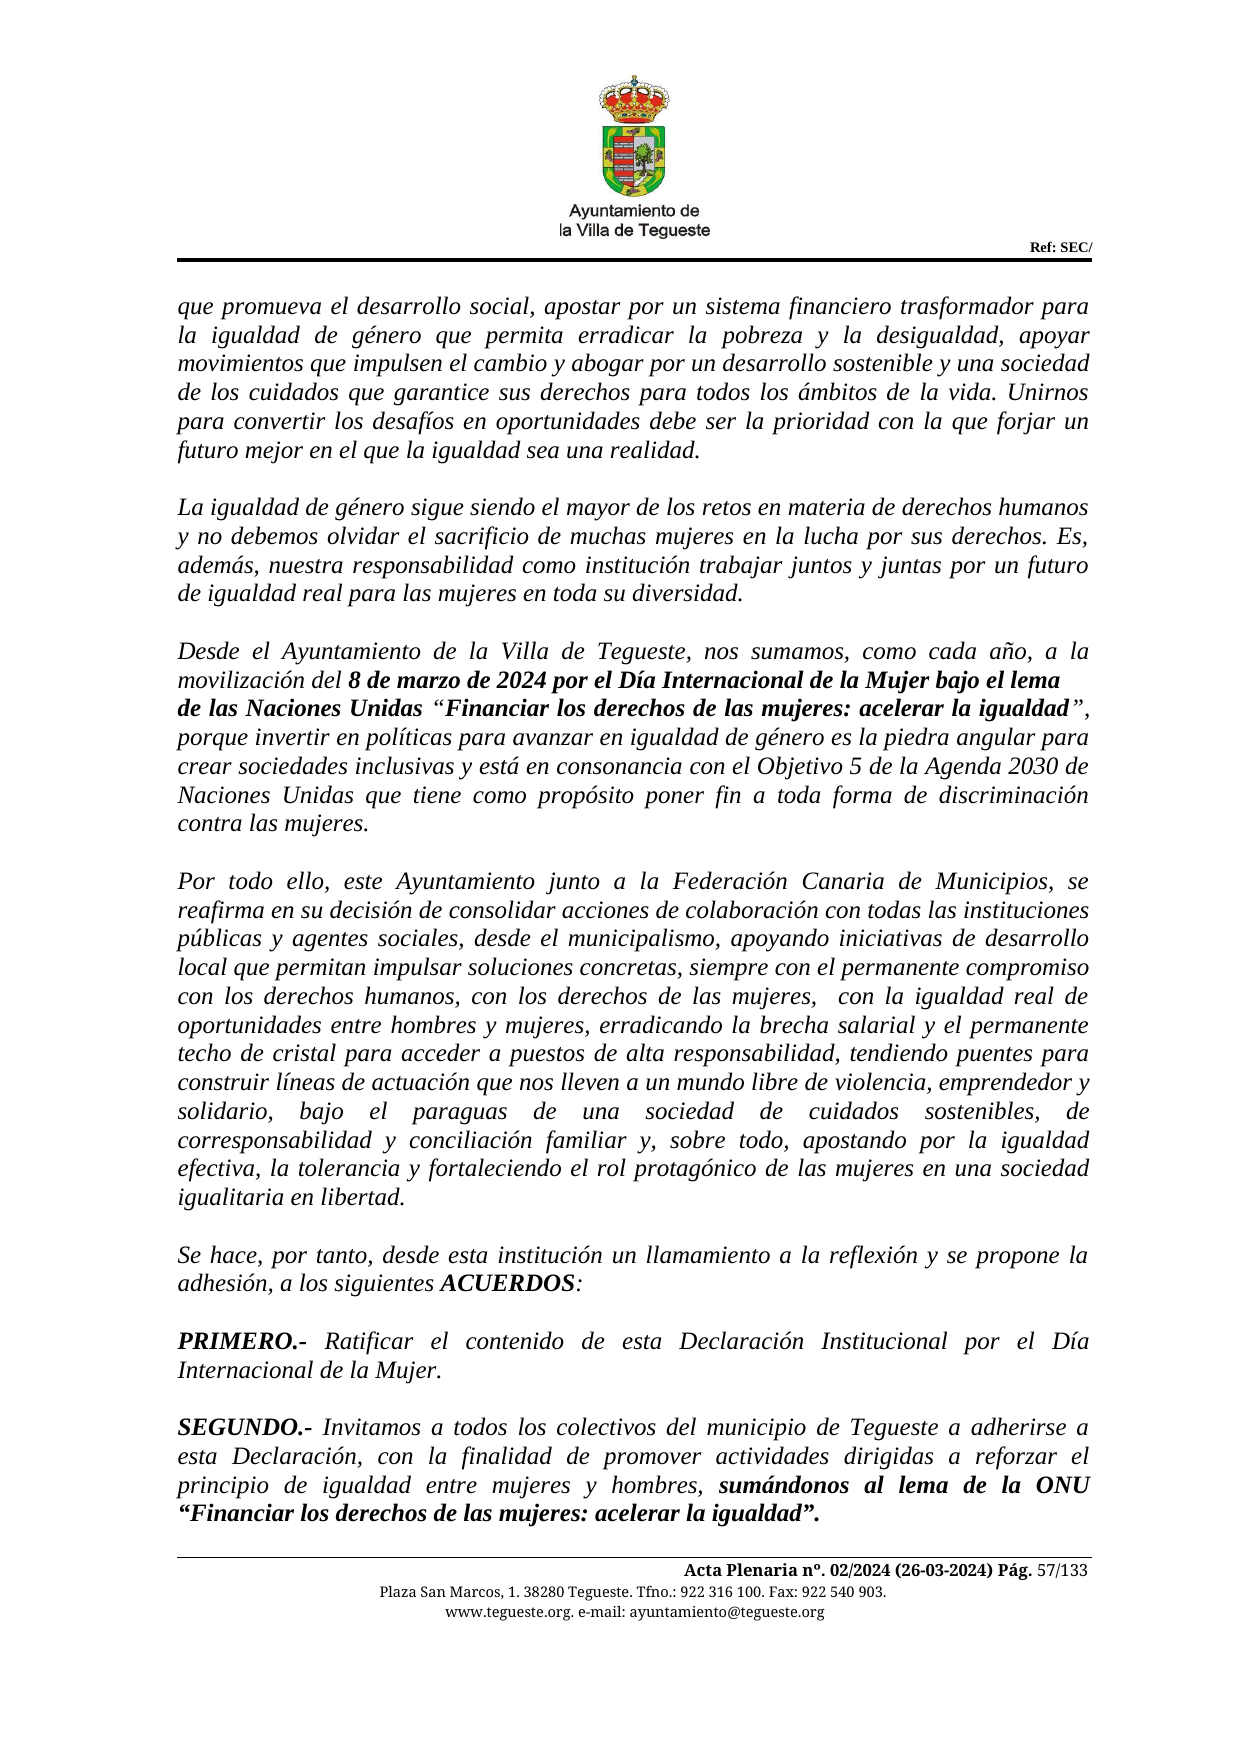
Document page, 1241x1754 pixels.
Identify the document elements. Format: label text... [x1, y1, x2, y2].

text Desde el Ayuntamiento de la Villa de Tegueste, nos sumamos, como cada año, a la movilización del 8 de marzo de 2024 por el Día Internacional de la Mujer bajo el lema [177, 636, 1092, 693]
text La igualdad de género sigue siendo el mayor de los retos en materia de derechos humanos y no debemos olvidar el sacrificio de muchas mujeres en la lucha por sus derechos. Es, además, nuestra responsabilidad como institución trabajar juntos y juntas por un futuro de igualdad real para las mujeres en toda su diversidad. [177, 492, 1092, 607]
text Por todo ello, este Ayuntamiento junto a la Federación Canaria de Municipios, se reafirma en su decisión de consolidar acciones de colaboración con todas las instituciones públicas y agentes sociales, desde el municipalismo, apoyando iniciativas de desarrollo local que permitan impulsar soluciones concretas, siempre con el permanente compromiso con los derechos humanos, con los derechos de las mujeres, con la igualdad real de oportunidades entre hombres y mujeres, erradicando la brecha salarial y el permanente techo de cristal para acceder a puestos de alta responsabilidad, tendiendo puentes para construir líneas de actuación que nos lleven a un mundo libre de violencia, emprendedor y solidario, bajo el paraguas de una sociedad de cuidados sostenibles, de corresponsabilidad y conciliación familiar y, sobre todo, apostando por la igualdad efectiva, la tolerancia y fortaleciendo el rol protagónico de las mujeres en una sociedad igualitaria en libertad. [177, 866, 1092, 1211]
text que promueva el desarrollo social, apostar por un sistema financiero trasformador para la igualdad de género que permita erradicar la pobreza y la desigualdad, apoyar movimientos que impulsen el cambio y abogar por un desarrollo sostenible y una sociedad de los cuidados que garantice sus derechos para todos los ámbitos de la vida. Unirnos para convertir los desafíos en oportunidades debe ser la prioridad con la que forjar un futuro mejor en el que la igualdad sea una realidad. [177, 291, 1092, 463]
text SEGUNDO.- Invitamos a todos los colectivos del municipio de Tegueste a adherirse a esta Declaración, con la finalidad de promover actividades dirigidas a reforzar el principio de igualdad entre mujeres y hombres, sumándonos al lema de la ONU “Financiar los derechos de las mujeres: acelerar la igualdad”. [177, 1412, 1092, 1527]
text de las Naciones Unidas “Financiar los derechos de las mujeres: acelerar la igualdad”, porque invertir en políticas para avanzar en igualdad de género es la piedra angular para crear sociedades inclusivas y está en consonancia con el Objetivo 5 de la Agenda 2030 de Naciones Unidas que tiene como propósito poner fin a toda forma de discriminación contra las mujeres. [177, 693, 1092, 837]
text Se hace, por tanto, desde esta institución un llamamiento a la reflexión y se propone la adhesión, a los siguientes ACUERDOS: [177, 1240, 1092, 1297]
text PRIMERO.- Ratificar el contenido de esta Declaración Institucional por el Día Internacional de la Mujer. [177, 1326, 1092, 1383]
